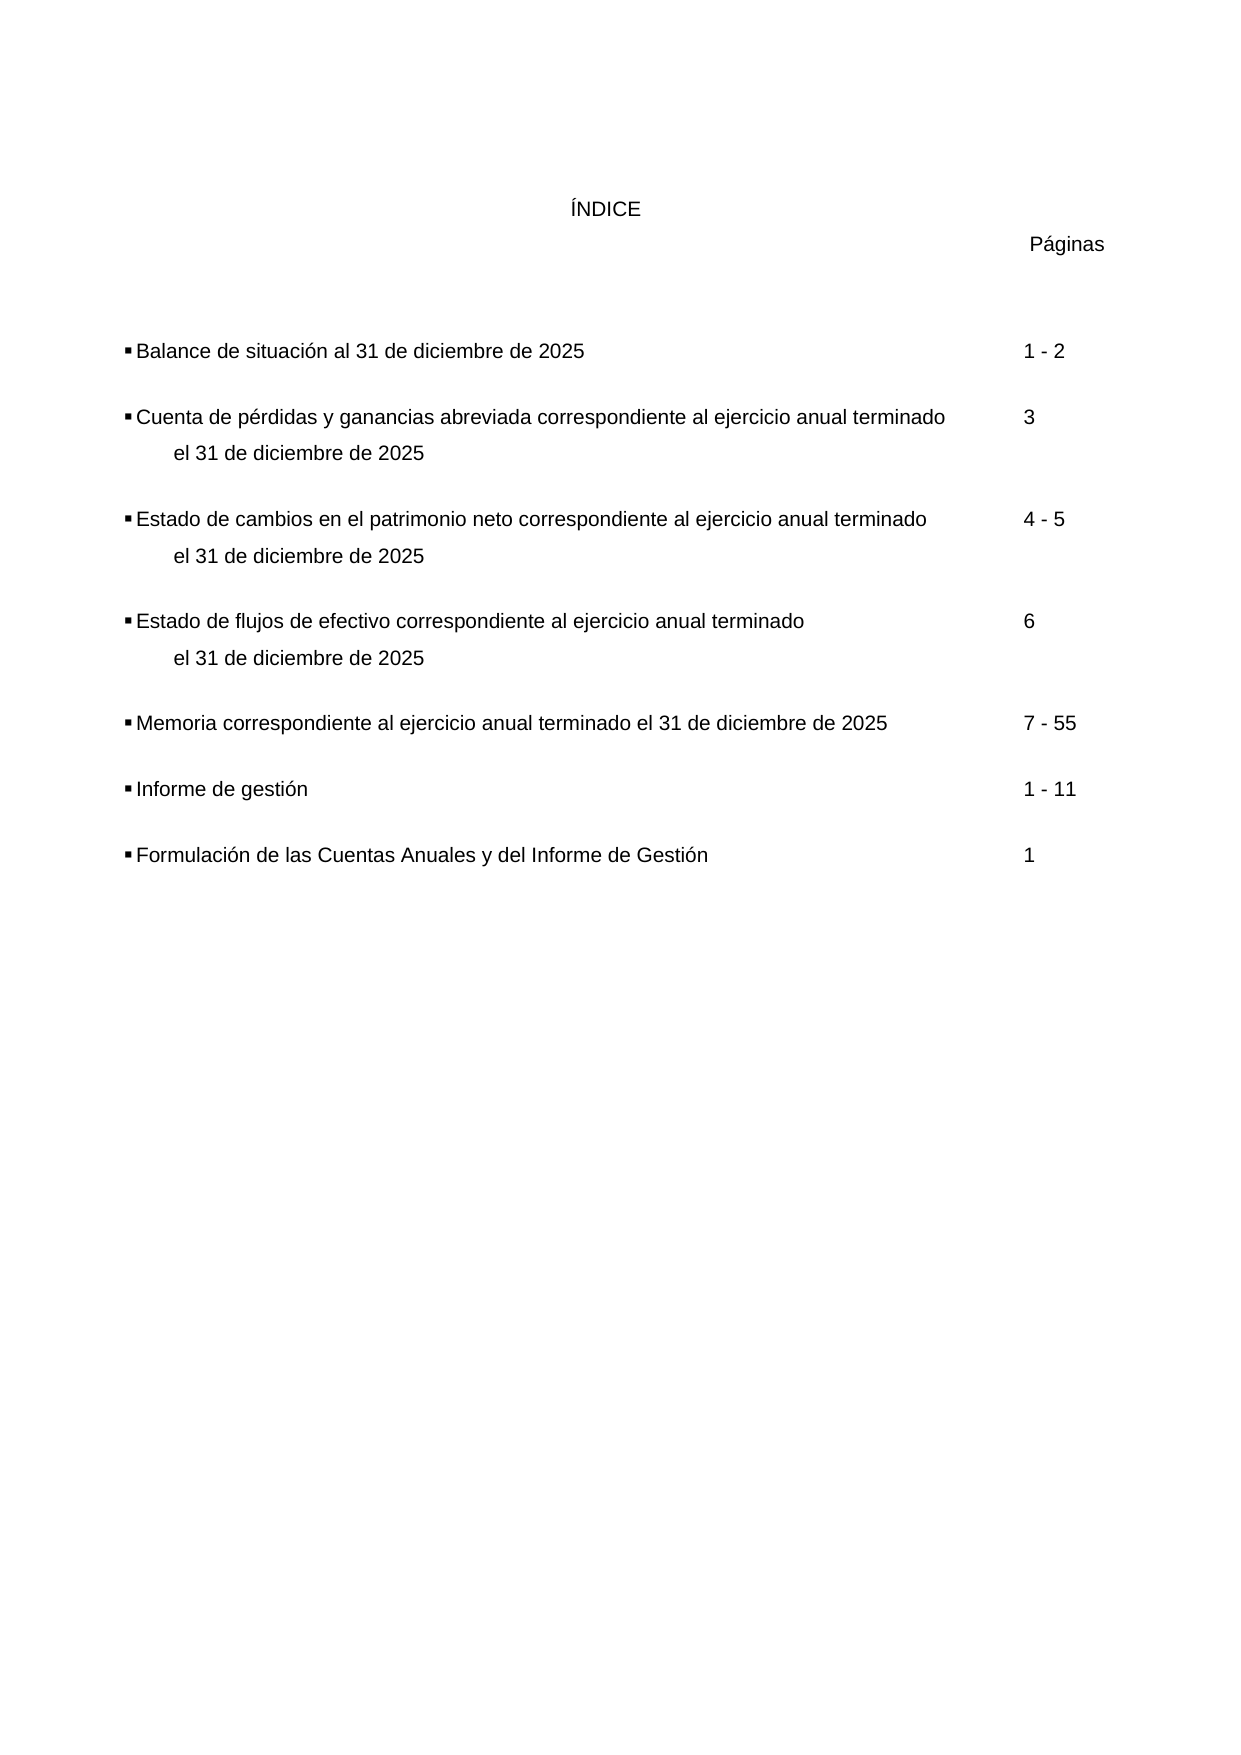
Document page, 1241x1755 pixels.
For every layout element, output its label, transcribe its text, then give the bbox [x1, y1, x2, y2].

list Estado de flujos de efectivo correspondiente al ejercicio anual terminado 6 [123, 609, 1104, 633]
list Informe de gestión 1 - 11 [123, 777, 1124, 801]
text ÍNDICE [111, 197, 1104, 221]
text Páginas [111, 232, 1104, 256]
list Memoria correspondiente al ejercicio anual terminado el 31 de diciembre de 2025 7 - 55 [123, 711, 1240, 735]
text el 31 de diciembre de 2025 [123, 543, 1104, 567]
text el 31 de diciembre de 2025 [123, 441, 1104, 465]
text el 31 de diciembre de 2025 [123, 646, 1104, 669]
list Formulación de las Cuentas Anuales y del Informe de Gestión 1 [123, 843, 1104, 867]
list Estado de cambios en el patrimonio neto correspondiente al ejercicio anual terminado 4 - 5 [123, 507, 1124, 531]
list Balance de situación al 31 de diciembre de 2025 1 - 2 [123, 339, 1104, 363]
list Cuenta de pérdidas y ganancias abreviada correspondiente al ejercicio anual terminado 3 [123, 405, 1104, 429]
